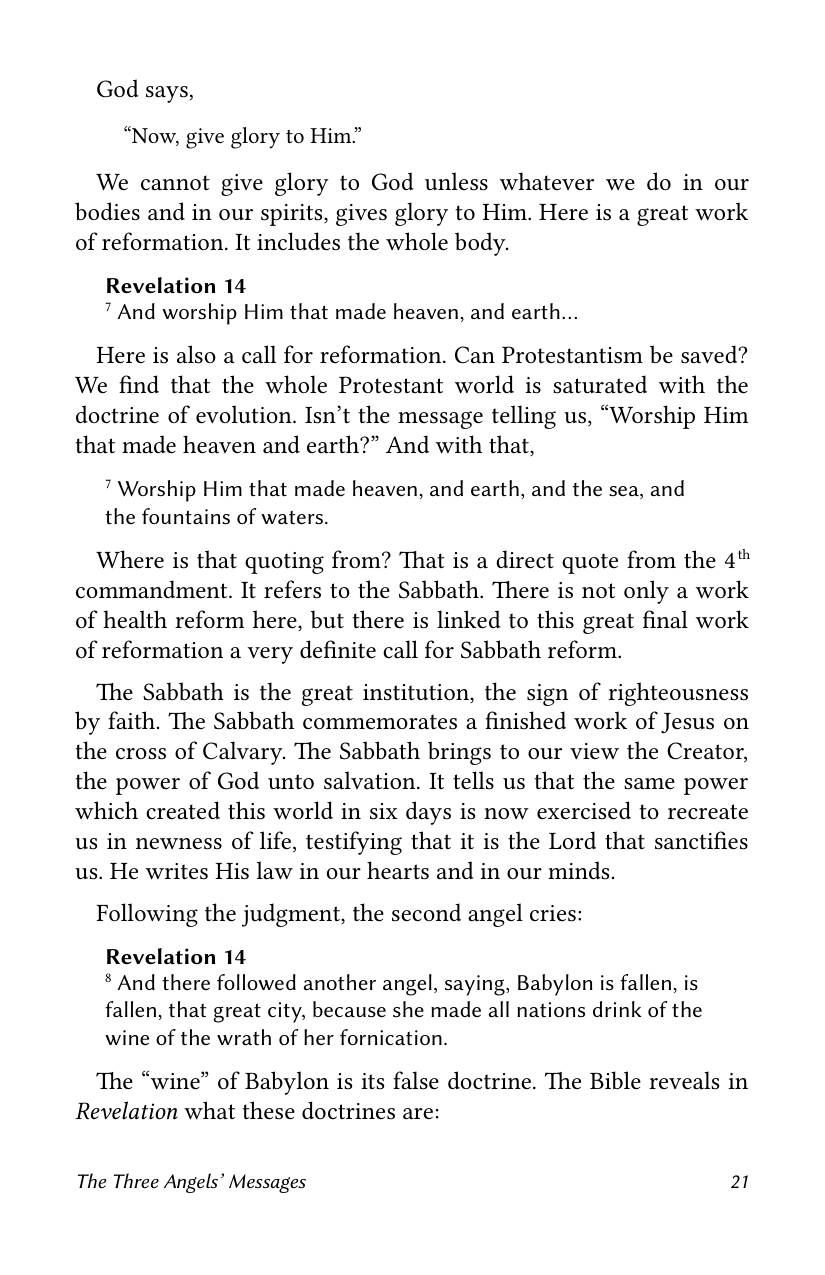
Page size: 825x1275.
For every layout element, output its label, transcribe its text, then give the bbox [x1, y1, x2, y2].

text The Sabbath is the great institution, the sign of righteousness by faith. The Sabbath commemorates a finished work of Jesus on the cross of Calvary. The Sabbath brings to our view the Creator, the power of God unto salvation. It tells us that the same power which created this world in six days is now exercised to recreate us in newness of life, testifying that it is the Lord that sanctifies us. He writes His law in our hearts and in our minds. [75, 678, 750, 886]
text 7 Worship Him that made heaven, and earth, and the sea, and the fountains of waters. [105, 476, 720, 530]
text Revelation 14 [105, 273, 750, 299]
text The “wine” of Babylon is its false doctrine. The Bible reveals in Revelation what these doctrines are: [75, 1067, 750, 1126]
text We cannot give glory to God unless whatever we do in our bodies and in our spirits, gives glory to Him. Here is a great work of reformation. It includes the whole body. [75, 168, 750, 257]
text Here is also a call for reformation. Can Protestantism be saved? We find that the whole Protestant world is saturated with the doctrine of evolution. Isn’t the message telling us, “Worship Him that made heaven and earth?” And with that, [75, 342, 750, 460]
text Where is that quoting from? That is a direct quote from the 4th commandment. It refers to the Sabbath. There is not only a work of health reform here, but there is linked to this great final work of reformation a very definite call for Sabbath reform. [75, 546, 750, 664]
text “Now, give glory to Him.” [105, 123, 720, 149]
text Following the judgment, the second angel cries: [75, 899, 750, 927]
text God says, [75, 75, 750, 103]
text Revelation 14 [105, 944, 750, 970]
text 7 And worship Him that made heaven, and earth... [105, 299, 720, 325]
text 8 And there followed another angel, saying, Babylon is fallen, is fallen, that great city, because she made all nations drink of the wine of the wrath of her fornication. [105, 970, 720, 1051]
